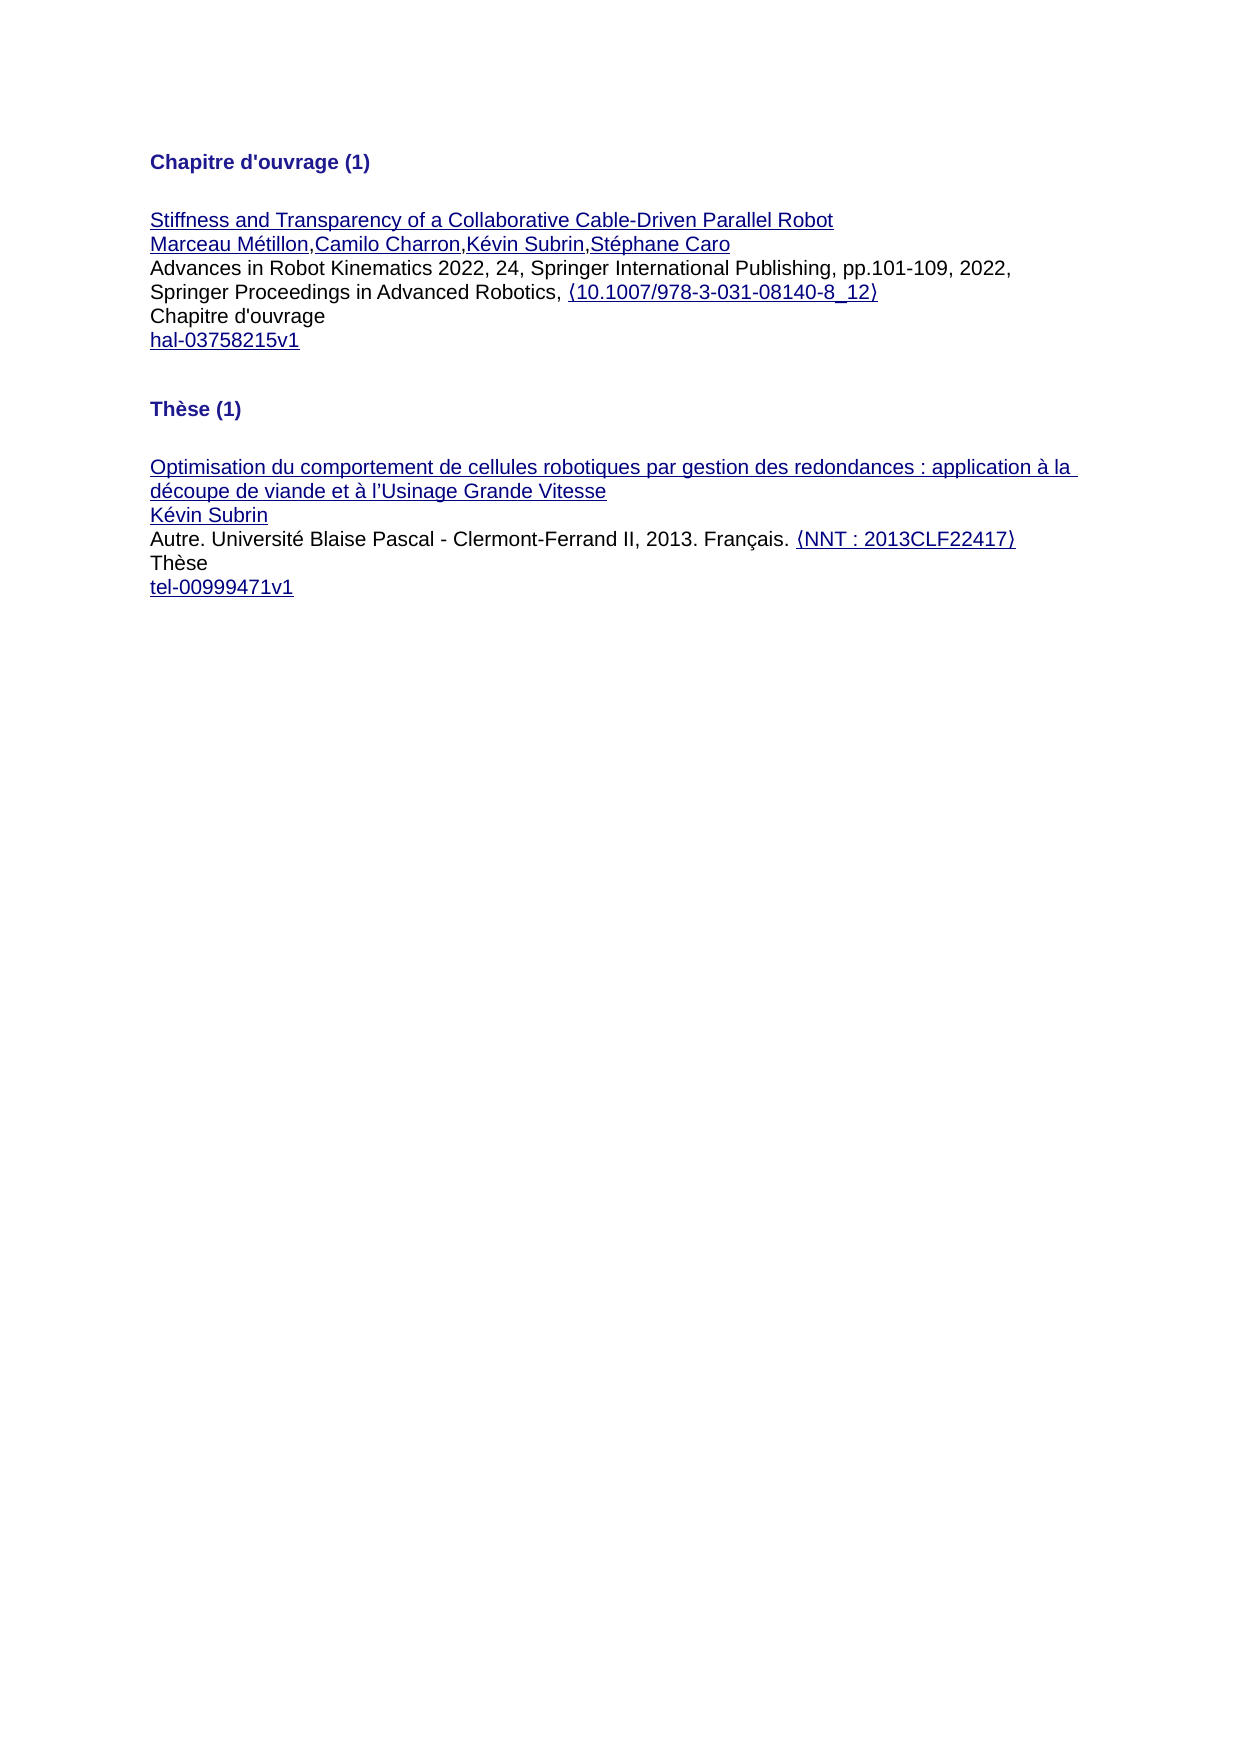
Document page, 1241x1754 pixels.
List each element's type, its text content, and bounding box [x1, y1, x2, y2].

table_header Stiffness and Transparency of a Collaborative Cable-Driven Parallel Robot Marceau Métillon,Camilo Charron,Kévin Subrin,Stéphane Caro Advances in Robot Kinematics 2022, 24, Springer International Publishing, pp.101-109, 2022, Springer Proceedings in Advanced Robotics, ⟨10.1007/978-3-031-08140-8_12⟩ Chapitre d'ouvrage hal-03758215v1 [150, 208, 1090, 352]
table_header Optimisation du comportement de cellules robotiques par gestion des redondances : application à la découpe de viande et à l’Usinage Grande Vitesse Kévin Subrin Autre. Université Blaise Pascal - Clermont-Ferrand II, 2013. Français. ⟨NNT : 2013CLF22417⟩ Thèse tel-00999471v1 [150, 455, 1090, 599]
subtitle Chapitre d'ouvrage (1) [150, 150, 1090, 174]
subtitle Thèse (1) [150, 397, 1090, 421]
